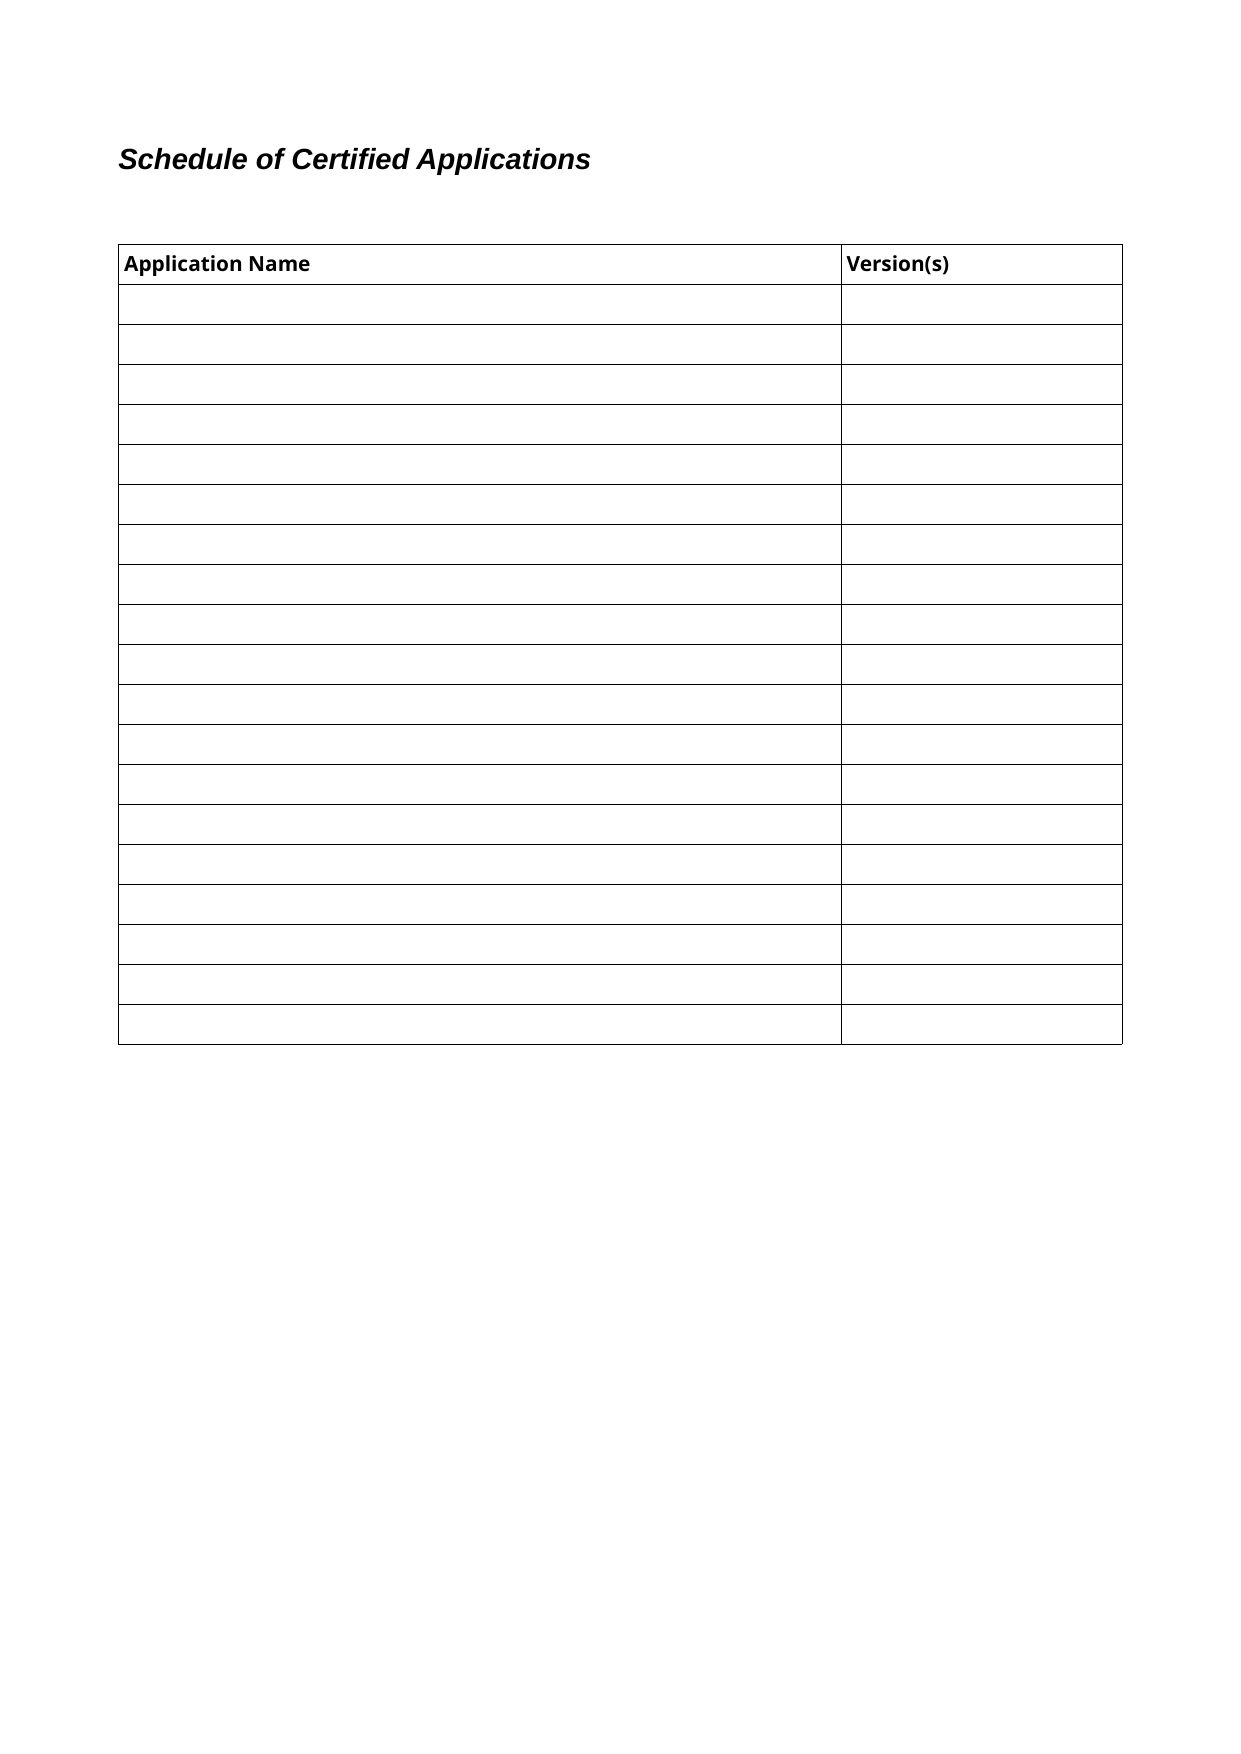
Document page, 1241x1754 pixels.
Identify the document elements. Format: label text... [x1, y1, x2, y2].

table_cell [119, 445, 841, 484]
table_cell [842, 285, 1122, 324]
table_cell [119, 285, 841, 324]
table_cell [119, 965, 841, 1004]
table_cell [842, 725, 1122, 764]
subtitle Schedule of Certified Applications [118, 143, 1122, 176]
table_cell [842, 445, 1122, 484]
table_cell [842, 565, 1122, 604]
table_cell [119, 725, 841, 764]
table_header Application Name [119, 245, 841, 284]
table_cell [119, 605, 841, 644]
table_cell [119, 925, 841, 964]
table_cell [119, 485, 841, 524]
table_cell [119, 565, 841, 604]
table_cell [842, 965, 1122, 1004]
table_cell [842, 845, 1122, 884]
table_cell [119, 685, 841, 724]
table_cell [842, 685, 1122, 724]
table_cell [842, 525, 1122, 564]
table_cell [119, 765, 841, 804]
table_cell [119, 1005, 841, 1044]
table_cell [842, 885, 1122, 924]
table_cell [119, 645, 841, 684]
table_cell [842, 645, 1122, 684]
table_cell [842, 325, 1122, 364]
table_cell [842, 365, 1122, 404]
table_cell [842, 1005, 1122, 1044]
table_cell [119, 525, 841, 564]
table_cell [119, 325, 841, 364]
table_cell [119, 845, 841, 884]
table_cell [119, 885, 841, 924]
table_cell [842, 925, 1122, 964]
table_cell [119, 405, 841, 444]
table_header Version(s) [842, 245, 1122, 284]
table_cell [119, 365, 841, 404]
table_cell [119, 805, 841, 844]
table_cell [842, 405, 1122, 444]
table_cell [842, 805, 1122, 844]
table_cell [842, 765, 1122, 804]
table_cell [842, 605, 1122, 644]
table_cell [842, 485, 1122, 524]
